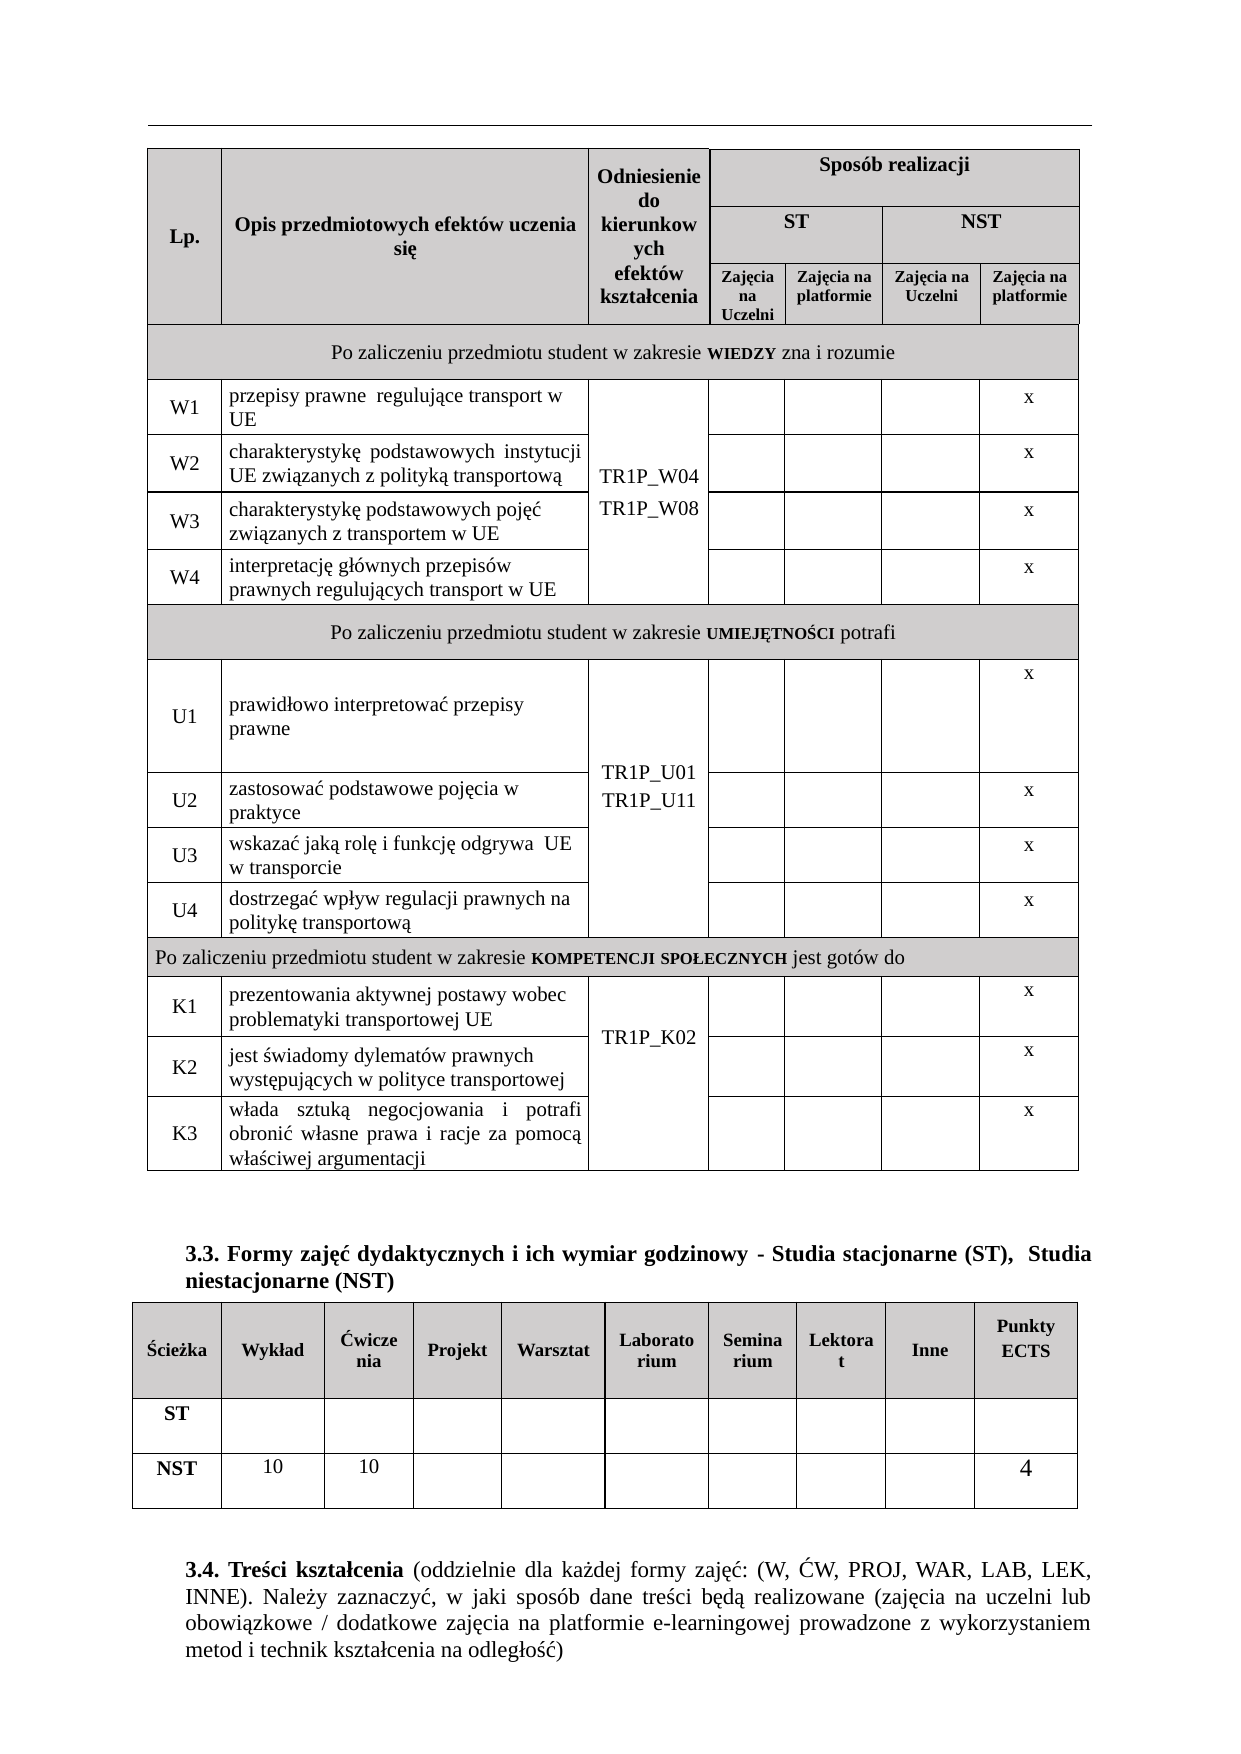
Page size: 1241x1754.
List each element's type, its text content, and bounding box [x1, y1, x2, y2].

table_cell [882, 773, 979, 827]
table_header Projekt [414, 1303, 501, 1398]
table_cell [1079, 827, 1240, 882]
table_cell [1079, 772, 1240, 827]
table_header Punkty ECTS [975, 1303, 1077, 1398]
table_cell [882, 380, 979, 434]
table_cell dostrzegać wpływ regulacji prawnych na politykę transportową [222, 883, 588, 937]
table_cell [606, 1399, 708, 1452]
table_cell x [980, 828, 1078, 882]
table_header Lp. [148, 149, 221, 324]
table_cell x [980, 977, 1078, 1036]
table_cell x [980, 1097, 1078, 1169]
table_cell x [980, 773, 1078, 827]
table_cell [1079, 1096, 1240, 1169]
table_cell [785, 883, 881, 937]
table_cell jest świadomy dylematów prawnych występujących w polityce transportowej [222, 1037, 588, 1096]
table_cell [785, 1097, 881, 1169]
table_cell W2 [148, 435, 221, 491]
table_cell U1 [148, 660, 221, 772]
table_cell 4 [975, 1454, 1077, 1507]
table_cell [1079, 976, 1240, 1036]
table_cell [975, 1399, 1077, 1452]
table_header Seminarium [709, 1303, 796, 1398]
table_header Inne [886, 1303, 974, 1398]
table_cell [1079, 434, 1240, 491]
table_cell [785, 435, 881, 491]
table_header Ćwiczenia [325, 1303, 413, 1398]
table_cell [709, 435, 784, 491]
table_cell [414, 1454, 501, 1507]
table_cell [882, 1037, 979, 1096]
table_cell x [980, 380, 1078, 434]
table_cell [886, 1454, 974, 1507]
table_cell ST [711, 207, 882, 263]
table_cell [709, 1037, 784, 1096]
table_header Warsztat [502, 1303, 604, 1398]
table_cell [1079, 604, 1240, 659]
table_cell [1080, 263, 1240, 324]
table_header Laboratorium [606, 1303, 708, 1398]
table_cell [882, 660, 979, 772]
table_cell [785, 828, 881, 882]
table_cell [785, 550, 881, 604]
table_cell NST [133, 1454, 221, 1507]
table_cell [1079, 659, 1240, 772]
table_cell [709, 977, 784, 1036]
table_cell x [980, 435, 1078, 491]
table_cell [1079, 324, 1240, 379]
table_cell [785, 493, 881, 549]
table_cell x [980, 493, 1078, 549]
table_cell [709, 380, 784, 434]
table_cell Po zaliczeniu przedmiotu student w zakresie wiedzy zna i rozumie [148, 325, 1078, 379]
table_cell x [980, 883, 1078, 937]
table_cell x [980, 660, 1078, 772]
table_cell włada sztuką negocjowania i potrafi obronić własne prawa i racje za pomocą właściwej argumentacji [222, 1097, 588, 1169]
table_cell W3 [148, 493, 221, 549]
table_cell [325, 1399, 413, 1452]
table_cell [1079, 1036, 1240, 1096]
table_header Odniesienie do kierunkowych efektów kształcenia [589, 149, 709, 324]
table_cell [606, 1454, 708, 1507]
table_cell K1 [148, 977, 221, 1036]
text 3.4. Treści kształcenia (oddzielnie dla każdej formy zajęć: (W, ĆW, PROJ, WAR, LAB, LEK, INNE). Należy zaznaczyć, w jaki sposób dane treści będą realizowane (zajęcia na uczelni lub obowiązkowe / dodatkowe zajęcia na platformie e-learningowej prowadzone z wykorzystaniem metod i technik kształcenia na odległość) [185, 1557, 1092, 1662]
table_cell [709, 1399, 796, 1452]
table_cell Zajęcia na Uczelni [711, 264, 785, 324]
table_cell [882, 435, 979, 491]
table_header Wykład [222, 1303, 324, 1398]
table_cell Po zaliczeniu przedmiotu student w zakresie kompetencji społecznych jest gotów do [148, 938, 1078, 976]
table_cell TR1P_U01 TR1P_U11 [589, 660, 708, 937]
table_cell prawidłowo interpretować przepisy prawne [222, 660, 588, 772]
table_cell charakterystykę podstawowych pojęć związanych z transportem w UE [222, 493, 588, 549]
table_cell Zajęcia na Uczelni [883, 264, 980, 324]
table_cell K2 [148, 1037, 221, 1096]
table_header Sposób realizacji [711, 150, 1079, 206]
table_cell [882, 493, 979, 549]
table_cell x [980, 1037, 1078, 1096]
table_cell 10 [222, 1454, 324, 1507]
table_cell x [980, 550, 1078, 604]
table_cell [222, 1399, 324, 1452]
table_cell [1163, 937, 1240, 976]
table_cell [1079, 379, 1240, 434]
table_header Ścieżka [133, 1303, 221, 1398]
table_cell [709, 550, 784, 604]
table_cell [1079, 491, 1240, 549]
table_cell [709, 493, 784, 549]
table_cell prezentowania aktywnej postawy wobec problematyki transportowej UE [222, 977, 588, 1036]
table_cell K3 [148, 1097, 221, 1169]
table_cell ST [133, 1399, 221, 1452]
table_cell W4 [148, 550, 221, 604]
table_cell [886, 1399, 974, 1452]
table_cell [785, 773, 881, 827]
table_cell Po zaliczeniu przedmiotu student w zakresie umiejętności potrafi [148, 605, 1078, 659]
table_cell Zajęcia na platformie [786, 264, 882, 324]
table_cell [709, 828, 784, 882]
table_cell [785, 1037, 881, 1096]
table_cell [882, 883, 979, 937]
table_cell wskazać jaką rolę i funkcję odgrywa UE w transporcie [222, 828, 588, 882]
table_cell [1079, 549, 1240, 604]
table_cell Zajęcia na platformie [981, 264, 1079, 324]
table_cell [882, 977, 979, 1036]
table_cell charakterystykę podstawowych instytucji UE związanych z polityką transportową [222, 435, 588, 491]
table_cell [1079, 937, 1162, 976]
table_cell [709, 883, 784, 937]
table_cell [414, 1399, 501, 1452]
table_cell [882, 828, 979, 882]
text 3.3. Formy zajęć dydaktycznych i ich wymiar godzinowy - Studia stacjonarne (ST), Studia niestacjonarne (NST) [185, 1241, 1092, 1293]
table_cell U3 [148, 828, 221, 882]
table_cell [1079, 882, 1240, 937]
table_header [1080, 149, 1240, 206]
table_cell [882, 1097, 979, 1169]
table_cell [785, 380, 881, 434]
table_cell W1 [148, 380, 221, 434]
table_cell [785, 977, 881, 1036]
table_cell [502, 1399, 604, 1452]
table_cell [1080, 206, 1240, 263]
table_cell NST [883, 207, 1079, 263]
table_cell [797, 1454, 885, 1507]
table_cell [709, 660, 784, 772]
table_cell przepisy prawne regulujące transport w UE [222, 380, 588, 434]
table_cell [709, 1097, 784, 1169]
table_cell [709, 773, 784, 827]
table_cell 10 [325, 1454, 413, 1507]
table_header Lektorat [797, 1303, 885, 1398]
table_cell TR1P_K02 [589, 977, 708, 1169]
table_header Opis przedmiotowych efektów uczenia się [222, 149, 588, 324]
table_cell [785, 660, 881, 772]
table_cell [709, 1454, 796, 1507]
table_cell U4 [148, 883, 221, 937]
table_cell TR1P_W04 TR1P_W08 [589, 380, 708, 604]
table_cell [502, 1454, 604, 1507]
table_cell [882, 550, 979, 604]
table_cell U2 [148, 773, 221, 827]
table_cell [797, 1399, 885, 1452]
table_cell zastosować podstawowe pojęcia w praktyce [222, 773, 588, 827]
table_cell interpretację głównych przepisów prawnych regulujących transport w UE [222, 550, 588, 604]
